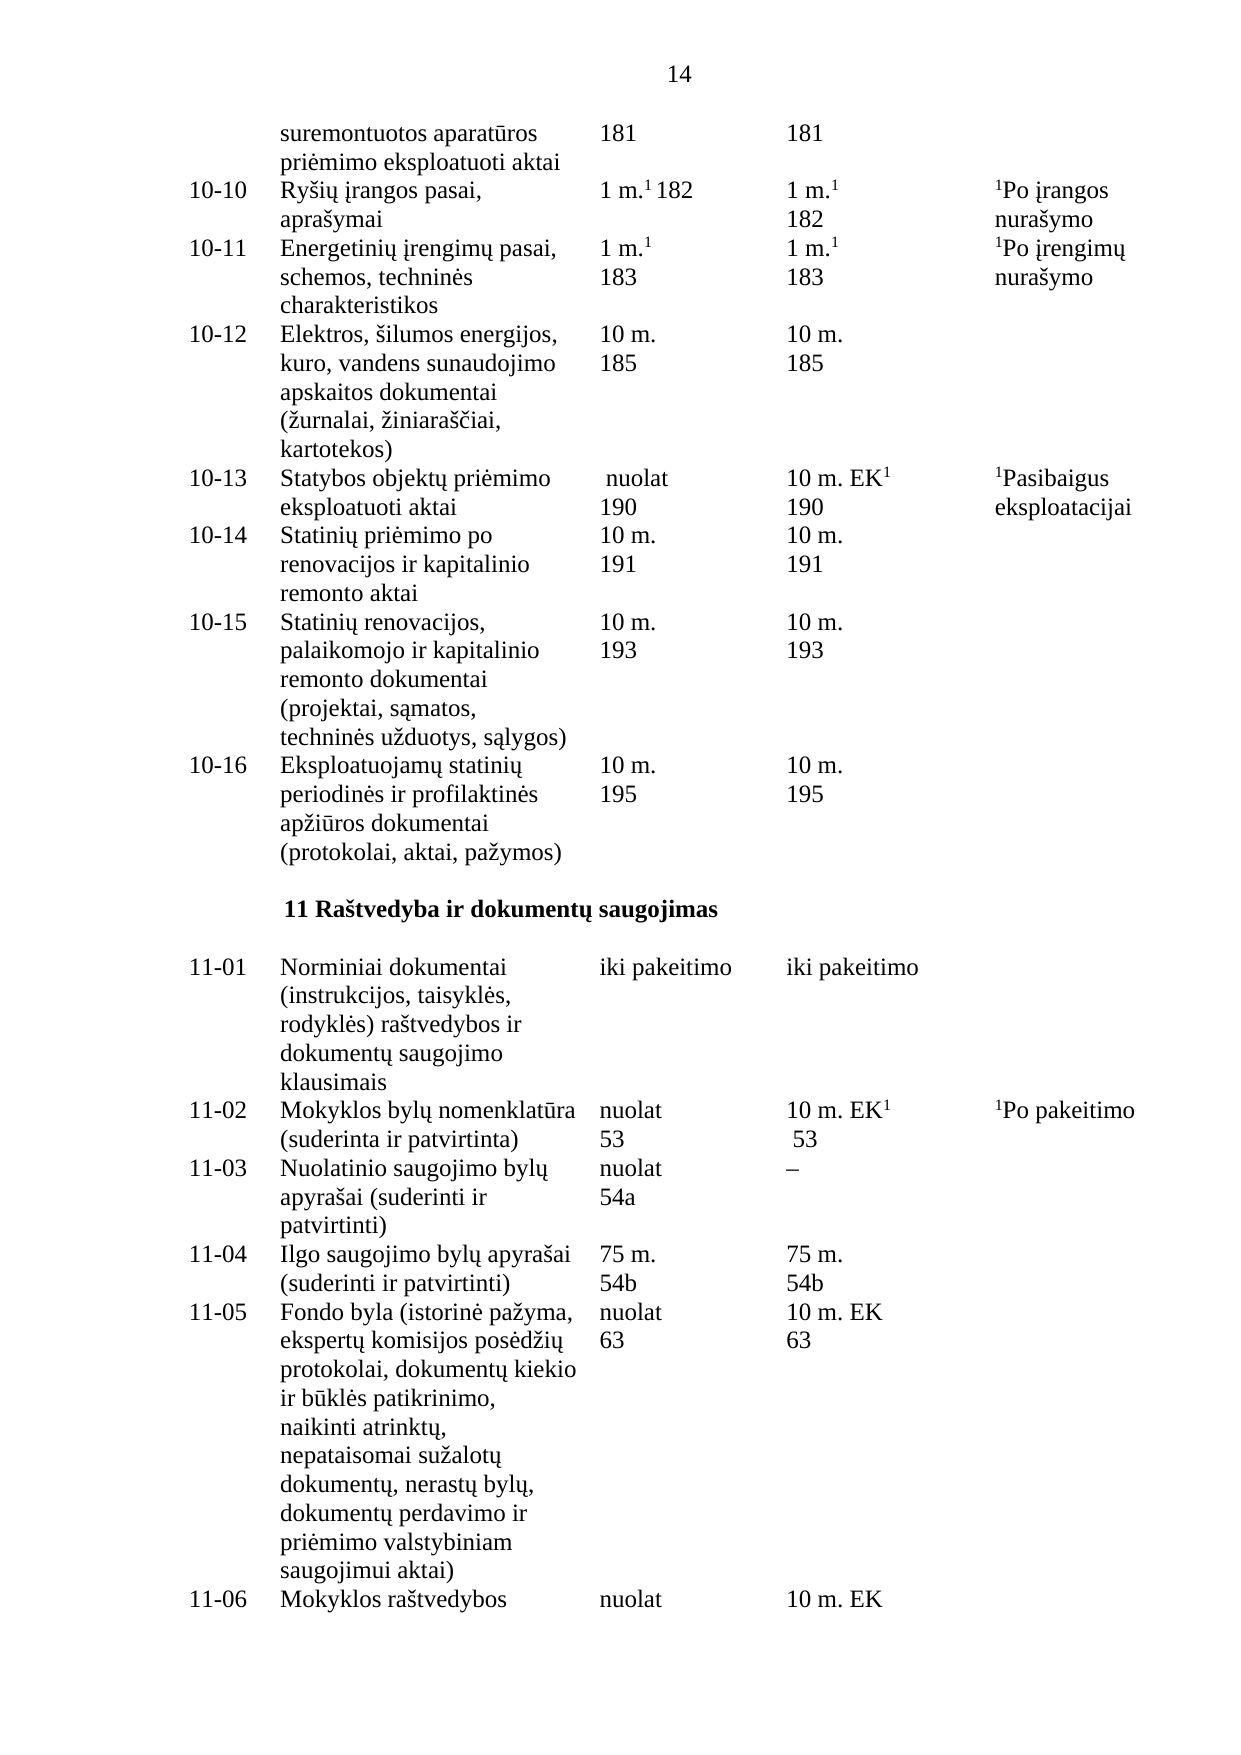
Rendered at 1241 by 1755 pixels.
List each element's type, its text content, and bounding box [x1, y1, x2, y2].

table_cell [1176, 1297, 1181, 1584]
table_cell suremontuotos aparatūros priėmimo eksploatuoti aktai [269, 118, 588, 176]
table_cell [1176, 923, 1181, 952]
table_cell 1Po įrengimų nurašymo [983, 233, 1176, 319]
table_cell Energetinių įrengimų pasai, schemos, techninės charakteristikos [269, 233, 588, 319]
table_cell 10 m. 191 [588, 521, 775, 607]
table_cell 10 m. 193 [775, 607, 983, 751]
table_cell 181 [775, 118, 983, 176]
table_cell 1Po pakeitimo [983, 1096, 1176, 1153]
table_cell [983, 923, 1176, 952]
table_cell 10-13 [177, 463, 269, 521]
table_cell 10-11 [177, 233, 269, 319]
table_cell Mokyklos bylų nomenklatūra (suderinta ir patvirtinta) [269, 1096, 588, 1153]
table_cell [983, 521, 1176, 607]
table_cell Elektros, šilumos energijos, kuro, vandens sunaudojimo apskaitos dokumentai (žurnalai, žiniaraščiai, kartotekos) [269, 319, 588, 463]
table_cell 11-03 [177, 1153, 269, 1239]
table_cell Nuolatinio saugojimo bylų apyrašai (suderinti ir patvirtinti) [269, 1153, 588, 1239]
table_cell [983, 952, 1176, 1096]
table_cell – [775, 1153, 983, 1239]
table_cell 181 [588, 118, 775, 176]
table_cell nuolat 190 [588, 463, 775, 521]
table_cell 10 m. 193 [588, 607, 775, 751]
table_cell 10 m. 185 [588, 319, 775, 463]
table_cell [1176, 233, 1181, 319]
table_cell 10 m. 191 [775, 521, 983, 607]
table_cell 11-01 [177, 952, 269, 1096]
table_cell [983, 118, 1176, 176]
table_cell [983, 751, 1176, 866]
table_cell [983, 1297, 1176, 1584]
table_cell 1Po įrangos nurašymo [983, 176, 1176, 233]
table_cell [1176, 176, 1181, 233]
table_cell Mokyklos raštvedybos [269, 1584, 588, 1613]
table_cell 1 m.1 182 [588, 176, 775, 233]
table_cell nuolat [588, 1584, 775, 1613]
table_cell 10-16 [177, 751, 269, 866]
table_cell 1 m.1 183 [588, 233, 775, 319]
table_cell 1Pasibaigus eksploatacijai [983, 463, 1176, 521]
table_cell [1176, 866, 1181, 894]
table_cell [1176, 1153, 1181, 1239]
table_cell [1176, 894, 1181, 923]
table_cell 1 m.1 182 [775, 176, 983, 233]
table_cell 10-10 [177, 176, 269, 233]
table_cell 10 m. EK1 190 [775, 463, 983, 521]
table_cell [1176, 751, 1181, 866]
table_cell 10 m. 195 [775, 751, 983, 866]
table_cell [269, 923, 588, 952]
table_cell iki pakeitimo [775, 952, 983, 1096]
table_cell 10-14 [177, 521, 269, 607]
table_cell [983, 319, 1176, 463]
table_cell [177, 866, 269, 894]
table_cell [1176, 319, 1181, 463]
table_cell [1176, 463, 1181, 521]
table_cell [775, 866, 983, 894]
table_cell [983, 1584, 1176, 1613]
table_cell 10 m. EK1 53 [775, 1096, 983, 1153]
table_cell nuolat 54a [588, 1153, 775, 1239]
table_cell nuolat 63 [588, 1297, 775, 1584]
table_cell Eksploatuojamų statinių periodinės ir profilaktinės apžiūros dokumentai (protokolai, aktai, pažymos) [269, 751, 588, 866]
table_cell 10 m. 185 [775, 319, 983, 463]
table_cell Statinių priėmimo po renovacijos ir kapitalinio remonto aktai [269, 521, 588, 607]
table_cell [177, 118, 269, 176]
table_cell [177, 923, 269, 952]
table_cell Ryšių įrangos pasai, aprašymai [269, 176, 588, 233]
table_cell 11-04 [177, 1239, 269, 1297]
table_cell [775, 923, 983, 952]
table_cell 10 m. EK 63 [775, 1297, 983, 1584]
table_cell 11-05 [177, 1297, 269, 1584]
table_cell [1176, 1239, 1181, 1297]
table_cell 11-06 [177, 1584, 269, 1613]
table_cell nuolat 53 [588, 1096, 775, 1153]
table_cell [983, 1153, 1176, 1239]
table_cell Ilgo saugojimo bylų apyrašai (suderinti ir patvirtinti) [269, 1239, 588, 1297]
table_cell [1176, 1096, 1181, 1153]
table_cell [1176, 521, 1181, 607]
table_cell 10-15 [177, 607, 269, 751]
table_cell 11-02 [177, 1096, 269, 1153]
table_cell 1 m.1 183 [775, 233, 983, 319]
table_cell Statinių renovacijos, palaikomojo ir kapitalinio remonto dokumentai (projektai, sąmatos, techninės užduotys, sąlygos) [269, 607, 588, 751]
table_cell 10 m. 195 [588, 751, 775, 866]
table_cell [588, 866, 775, 894]
table_cell 10-12 [177, 319, 269, 463]
table_cell [983, 607, 1176, 751]
table_cell Norminiai dokumentai (instrukcijos, taisyklės, rodyklės) raštvedybos ir dokumentų saugojimo klausimais [269, 952, 588, 1096]
table_cell [1176, 118, 1181, 176]
table_cell [269, 866, 588, 894]
table_cell [1176, 1584, 1181, 1613]
table_cell [983, 866, 1176, 894]
table_cell [1176, 607, 1181, 751]
table_cell [1176, 952, 1181, 1096]
table_cell iki pakeitimo [588, 952, 775, 1096]
table_cell [983, 1239, 1176, 1297]
table_cell 75 m. 54b [588, 1239, 775, 1297]
table_cell 10 m. EK [775, 1584, 983, 1613]
table_cell 11 Raštvedyba ir dokumentų saugojimas [177, 894, 1176, 923]
table_cell Fondo byla (istorinė pažyma, ekspertų komisijos posėdžių protokolai, dokumentų kiekio ir būklės patikrinimo, naikinti atrinktų, nepataisomai sužalotų dokumentų, nerastų bylų, dokumentų perdavimo ir priėmimo valstybiniam saugojimui aktai) [269, 1297, 588, 1584]
table_cell Statybos objektų priėmimo eksploatuoti aktai [269, 463, 588, 521]
table_cell [588, 923, 775, 952]
table_cell 75 m. 54b [775, 1239, 983, 1297]
